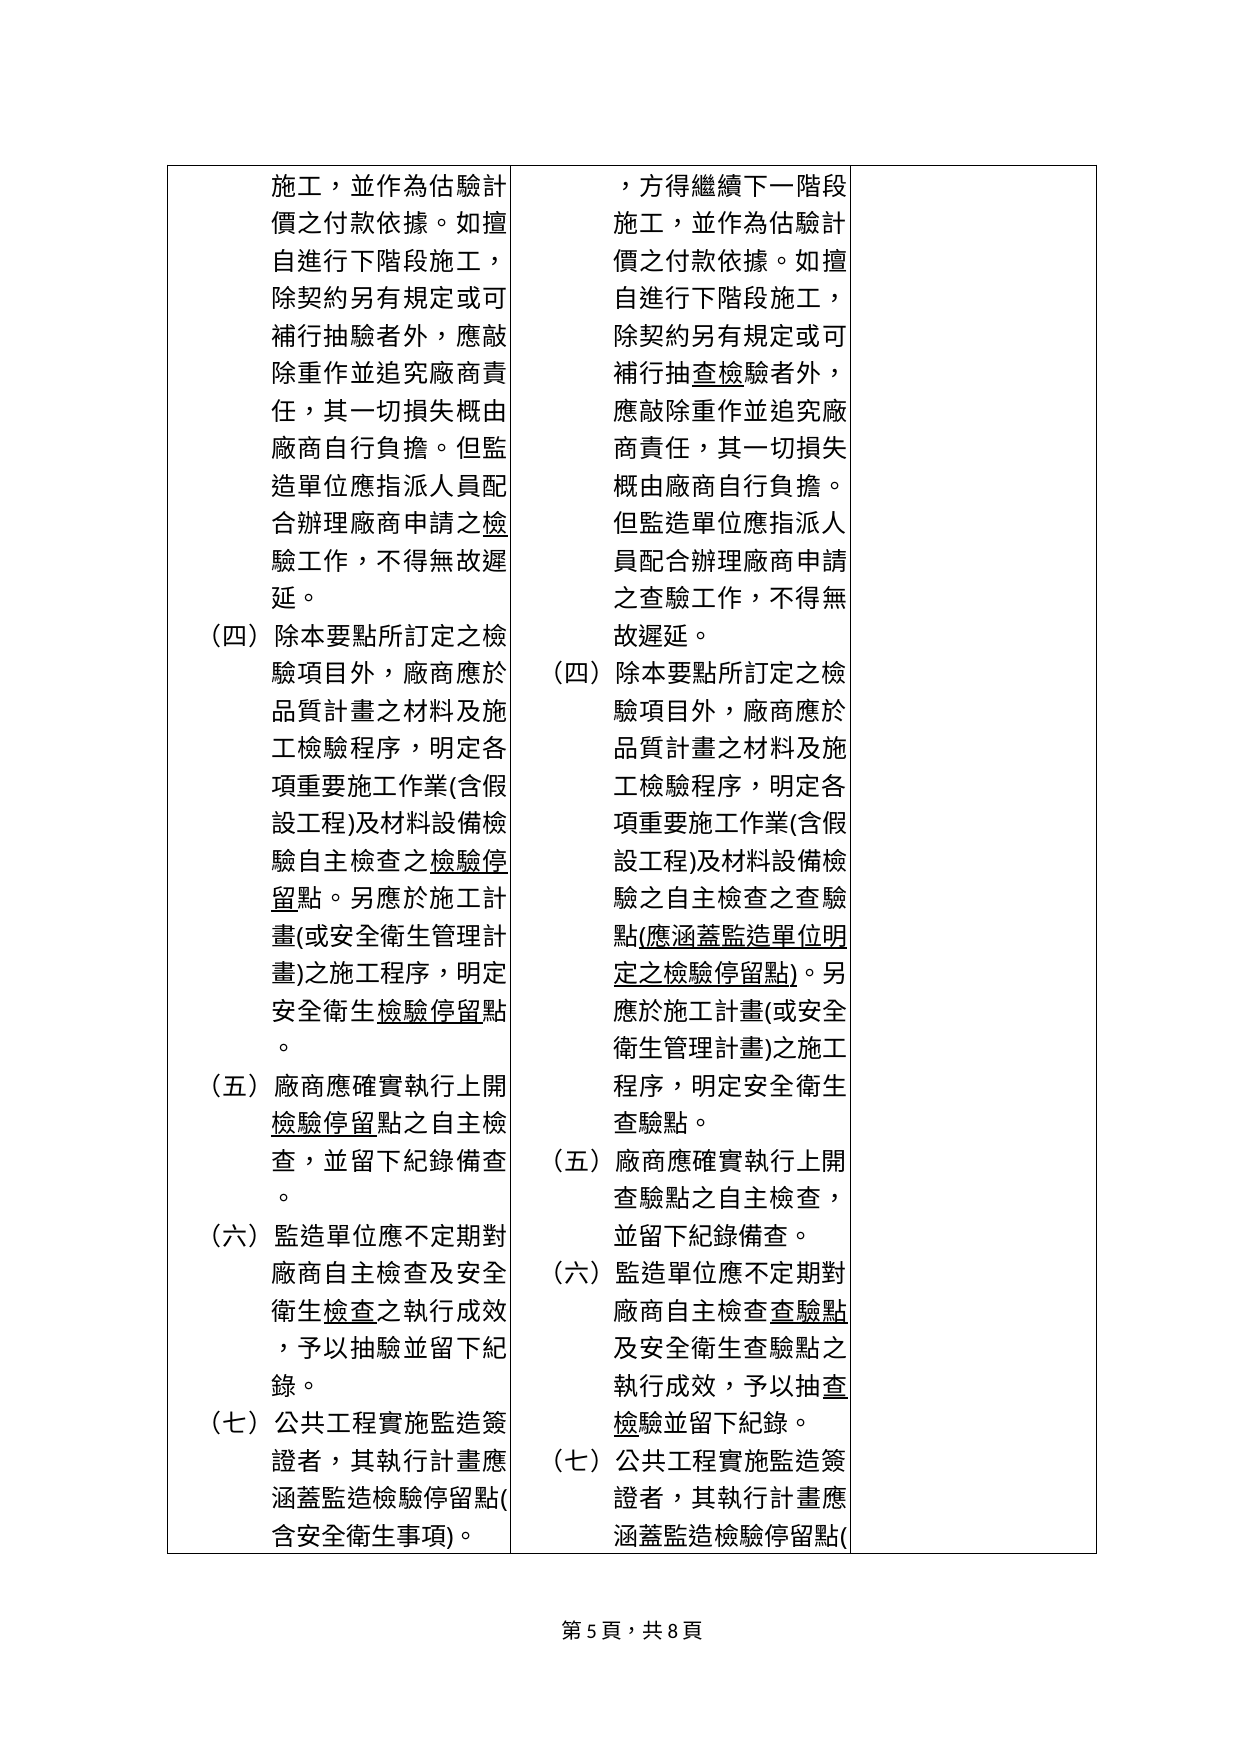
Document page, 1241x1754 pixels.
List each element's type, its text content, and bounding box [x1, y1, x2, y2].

table_cell ，方得繼續下一階段施工，並作為估驗計價之付款依據。如擅自進行下階段施工，除契約另有規定或可補行抽查檢驗者外，應敲除重作並追究廠商責任，其一切損失概由廠商自行負擔。但監造單位應指派人員配合辦理廠商申請之查驗工作，不得無故遲延。 （四）除本要點所訂定之檢驗項目外，廠商應於品質計畫之材料及施工檢驗程序，明定各項重要施工作業(含假設工程)及材料設備檢驗之自主檢查之查驗點(應涵蓋監造單位明定之檢驗停留點)。另應於施工計畫(或安全衛生管理計畫)之施工程序，明定安全衛生查驗點。 （五）廠商應確實執行上開查驗點之自主檢查，並留下紀錄備查。 （六）監造單位應不定期對廠商自主檢查查驗點及安全衛生查驗點之執行成效，予以抽查檢驗並留下紀錄。 （七）公共工程實施監造簽證者，其執行計畫應涵蓋監造檢驗停留點( [511, 166, 850, 1553]
table_cell [851, 166, 1096, 1553]
table_cell 施工，並作為估驗計價之付款依據。如擅自進行下階段施工，除契約另有規定或可補行抽驗者外，應敲除重作並追究廠商責任，其一切損失概由廠商自行負擔。但監造單位應指派人員配合辦理廠商申請之檢驗工作，不得無故遲延。 （四）除本要點所訂定之檢驗項目外，廠商應於品質計畫之材料及施工檢驗程序，明定各項重要施工作業(含假設工程)及材料設備檢驗自主檢查之檢驗停留點。另應於施工計畫(或安全衛生管理計畫)之施工程序，明定安全衛生檢驗停留點。 （五）廠商應確實執行上開檢驗停留點之自主檢查，並留下紀錄備查。 （六）監造單位應不定期對廠商自主檢查及安全衛生檢查之執行成效，予以抽驗並留下紀錄。 （七）公共工程實施監造簽證者，其執行計畫應涵蓋監造檢驗停留點(含安全衛生事項)。 [168, 166, 510, 1553]
